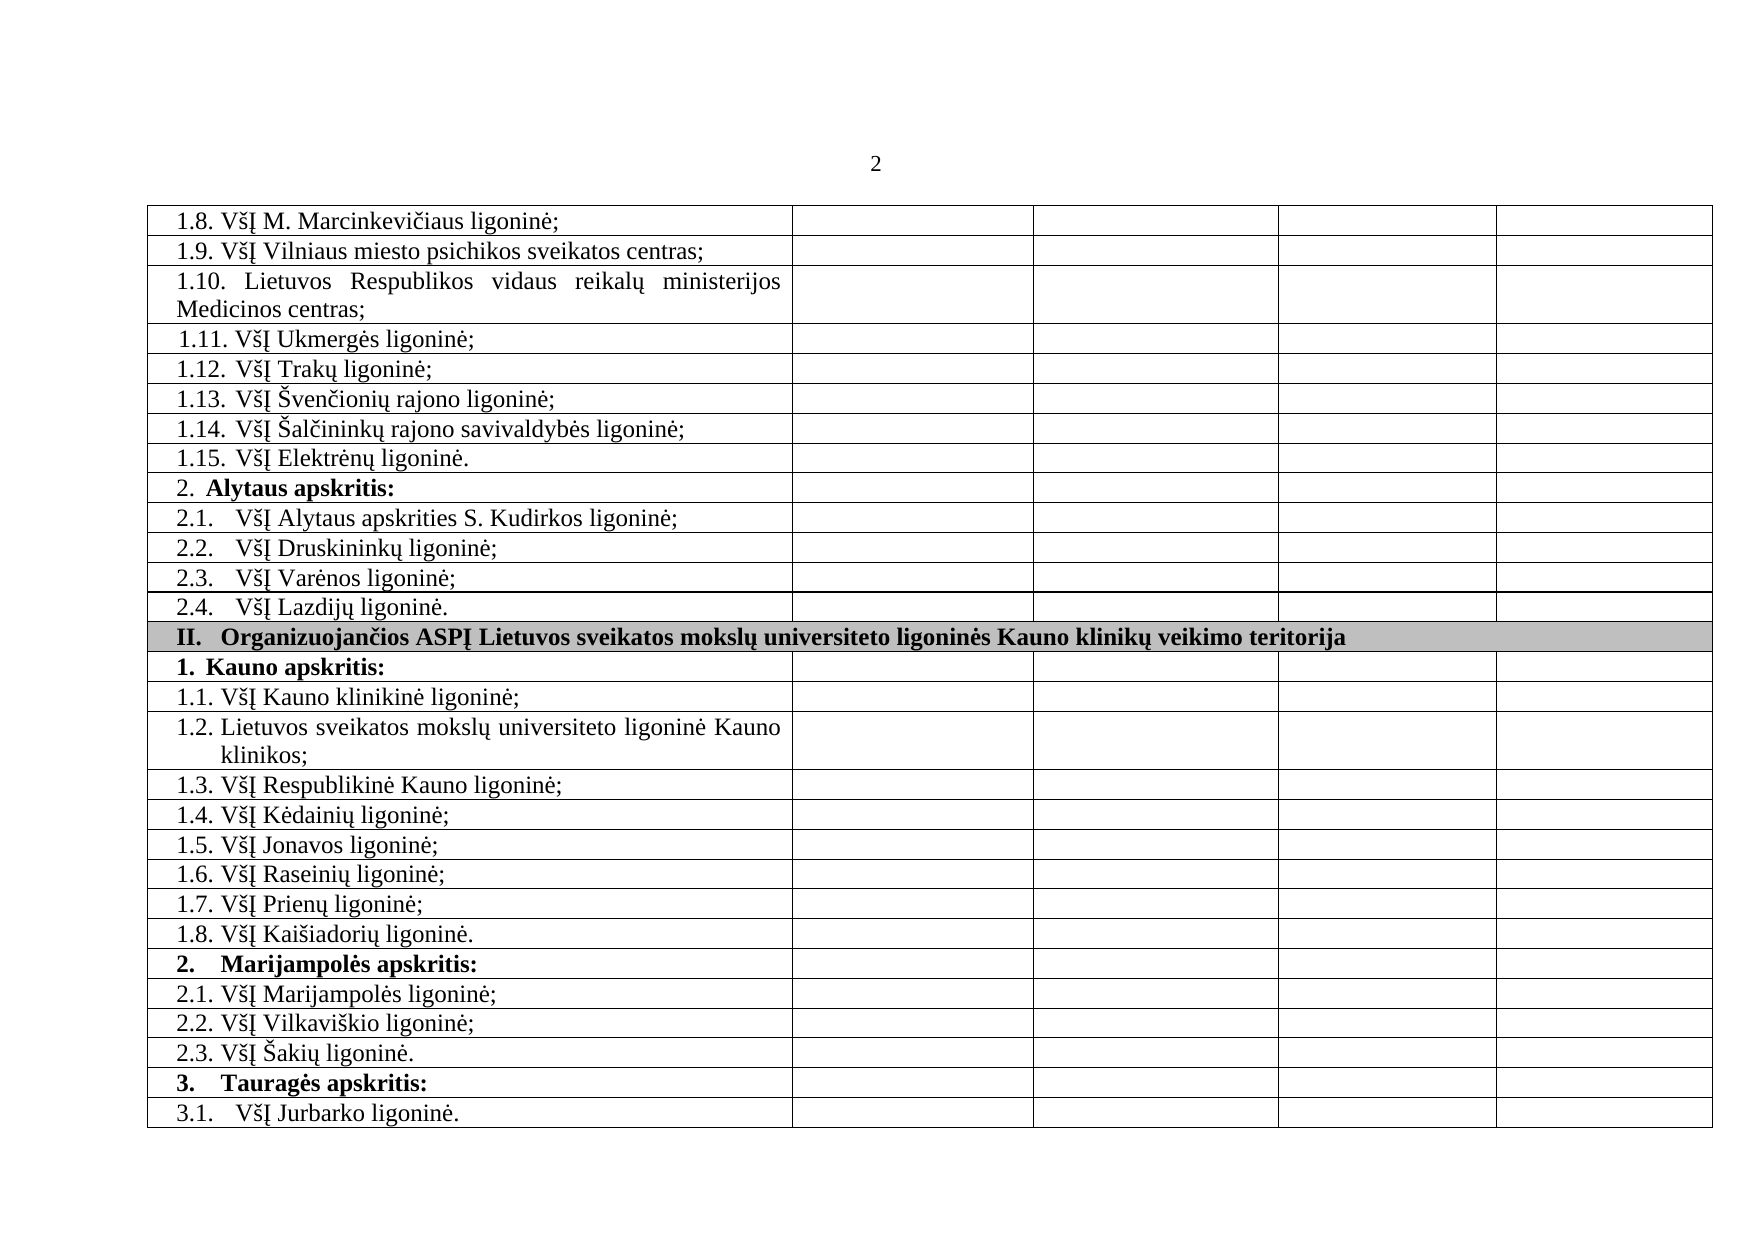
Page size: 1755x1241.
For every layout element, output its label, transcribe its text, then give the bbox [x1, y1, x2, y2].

table_cell [1034, 503, 1278, 532]
table_cell [1279, 770, 1496, 799]
table_cell 1.3. VšĮ Respublikinė Kauno ligoninė; [148, 770, 792, 799]
table_cell [1034, 354, 1278, 383]
table_cell [1034, 384, 1278, 413]
table_cell [793, 770, 1033, 799]
table_cell [1034, 830, 1278, 858]
table_cell [1279, 1098, 1496, 1127]
table_cell [1034, 444, 1278, 472]
table_cell [1497, 1009, 1712, 1037]
table_cell 1.15. VšĮ Elektrėnų ligoninė. [148, 444, 792, 472]
table_cell [793, 652, 1033, 681]
table_cell [793, 324, 1033, 353]
table_cell [1497, 206, 1712, 235]
table_cell [793, 354, 1033, 383]
table_cell 1.13. VšĮ Švenčionių rajono ligoninė; [148, 384, 792, 413]
table_cell 1.8. VšĮ M. Marcinkevičiaus ligoninė; [148, 206, 792, 235]
table_cell [1497, 682, 1712, 711]
table_cell [793, 800, 1033, 829]
table_cell [1279, 949, 1496, 978]
table_cell [793, 682, 1033, 711]
table_cell [793, 949, 1033, 978]
table_cell [1034, 682, 1278, 711]
table_cell [793, 1068, 1033, 1097]
table_cell [1279, 889, 1496, 918]
table_cell [1034, 1038, 1278, 1067]
table_cell [1497, 266, 1712, 323]
table_cell [793, 830, 1033, 858]
table_cell 2.3. VšĮ Varėnos ligoninė; [148, 563, 792, 591]
table_cell [1034, 1068, 1278, 1097]
table_cell 1.12. VšĮ Trakų ligoninė; [148, 354, 792, 383]
table_cell 2.2. VšĮ Vilkaviškio ligoninė; [148, 1009, 792, 1037]
table_cell [793, 1038, 1033, 1067]
table_cell [1279, 503, 1496, 532]
table_cell [1497, 800, 1712, 829]
table_cell [1034, 206, 1278, 235]
table_cell [1497, 324, 1712, 353]
table_cell [1034, 770, 1278, 799]
table_cell 2. Alytaus apskritis: [148, 473, 792, 502]
table_cell [1279, 324, 1496, 353]
table_cell [793, 206, 1033, 235]
table_cell [1497, 384, 1712, 413]
table_cell [1497, 830, 1712, 858]
table_cell [793, 444, 1033, 472]
table_cell II. Organizuojančios ASPĮ Lietuvos sveikatos mokslų universiteto ligoninės Kauno klinikų veikimo teritorija [148, 622, 1712, 651]
table_cell [1279, 384, 1496, 413]
table_cell [1279, 533, 1496, 562]
table_cell [1279, 800, 1496, 829]
table_cell [1279, 266, 1496, 323]
table_cell [1279, 236, 1496, 265]
table_cell [1497, 979, 1712, 1007]
table_cell [1279, 444, 1496, 472]
table_cell [1497, 473, 1712, 502]
table_cell [1497, 949, 1712, 978]
table_cell [1497, 1068, 1712, 1097]
table_cell [793, 533, 1033, 562]
table_cell [1034, 324, 1278, 353]
table_cell [1279, 1038, 1496, 1067]
table_cell [1497, 354, 1712, 383]
table_cell [793, 503, 1033, 532]
table_cell 3. Tauragės apskritis: [148, 1068, 792, 1097]
table_cell [1497, 770, 1712, 799]
table_cell [1034, 652, 1278, 681]
table_cell [1034, 889, 1278, 918]
table_cell [1279, 354, 1496, 383]
table_cell [1034, 414, 1278, 442]
table_cell [1497, 889, 1712, 918]
table_cell [793, 414, 1033, 442]
table_cell [1279, 979, 1496, 1007]
table_cell [1497, 533, 1712, 562]
table_cell [1034, 593, 1278, 621]
table_cell [1497, 236, 1712, 265]
table_cell [1279, 1068, 1496, 1097]
table_cell [793, 593, 1033, 621]
table_cell [1034, 1098, 1278, 1127]
table_cell [1497, 712, 1712, 769]
table_cell 1.2. Lietuvos sveikatos mokslų universiteto ligoninė Kauno klinikos; [148, 712, 792, 769]
table_cell [1034, 860, 1278, 888]
table_cell 1.5. VšĮ Jonavos ligoninė; [148, 830, 792, 858]
table_cell [1279, 830, 1496, 858]
table_cell [1034, 949, 1278, 978]
table_cell [793, 919, 1033, 948]
table_cell [1279, 860, 1496, 888]
table_cell [1034, 712, 1278, 769]
table_cell [1497, 593, 1712, 621]
table_cell [1497, 563, 1712, 591]
table_cell 2.4. VšĮ Lazdijų ligoninė. [148, 593, 792, 621]
table_cell 3.1. VšĮ Jurbarko ligoninė. [148, 1098, 792, 1127]
table_cell [1279, 473, 1496, 502]
table_cell 2.1. VšĮ Alytaus apskrities S. Kudirkos ligoninė; [148, 503, 792, 532]
table_cell [793, 563, 1033, 591]
table_cell [793, 979, 1033, 1007]
table_cell [1497, 444, 1712, 472]
table_cell 2.2. VšĮ Druskininkų ligoninė; [148, 533, 792, 562]
table_cell 1. Kauno apskritis: [148, 652, 792, 681]
table_cell [793, 1009, 1033, 1037]
table_cell [1279, 1009, 1496, 1037]
table_cell [1034, 1009, 1278, 1037]
table_cell [1279, 682, 1496, 711]
table_cell [1497, 503, 1712, 532]
table_cell [1497, 919, 1712, 948]
table_cell [793, 889, 1033, 918]
table_cell 1.14. VšĮ Šalčininkų rajono savivaldybės ligoninė; [148, 414, 792, 442]
table_cell [793, 236, 1033, 265]
table_cell [1034, 236, 1278, 265]
table_cell [1034, 266, 1278, 323]
table_cell [1034, 473, 1278, 502]
table_cell [1279, 712, 1496, 769]
table_cell [1497, 1098, 1712, 1127]
table_cell [1279, 593, 1496, 621]
table_cell [1497, 652, 1712, 681]
table_cell [793, 384, 1033, 413]
table_cell [1279, 563, 1496, 591]
table_cell [1279, 652, 1496, 681]
table_cell 1.9. VšĮ Vilniaus miesto psichikos sveikatos centras; [148, 236, 792, 265]
table_cell [1279, 919, 1496, 948]
table_cell [793, 473, 1033, 502]
table_cell [1279, 414, 1496, 442]
table_cell 2.3. VšĮ Šakių ligoninė. [148, 1038, 792, 1067]
table_cell [793, 860, 1033, 888]
table_cell 1.7. VšĮ Prienų ligoninė; [148, 889, 792, 918]
table_cell 1.10. Lietuvos Respublikos vidaus reikalų ministerijos Medicinos centras; [148, 266, 792, 323]
table_cell 1.1. VšĮ Kauno klinikinė ligoninė; [148, 682, 792, 711]
table_cell [1034, 919, 1278, 948]
table_cell [1034, 533, 1278, 562]
table_cell 1.11. VšĮ Ukmergės ligoninė; [148, 324, 792, 353]
table_cell [793, 1098, 1033, 1127]
table_cell [1497, 1038, 1712, 1067]
table_cell [1034, 979, 1278, 1007]
table_cell [793, 712, 1033, 769]
table_cell 2.1. VšĮ Marijampolės ligoninė; [148, 979, 792, 1007]
table_cell 1.4. VšĮ Kėdainių ligoninė; [148, 800, 792, 829]
table_cell [1034, 800, 1278, 829]
table_cell [1497, 414, 1712, 442]
table_cell [1034, 563, 1278, 591]
table_cell [1279, 206, 1496, 235]
table_cell 1.8. VšĮ Kaišiadorių ligoninė. [148, 919, 792, 948]
table_cell 1.6. VšĮ Raseinių ligoninė; [148, 860, 792, 888]
table_cell [1497, 860, 1712, 888]
table_cell 2. Marijampolės apskritis: [148, 949, 792, 978]
table_cell [793, 266, 1033, 323]
